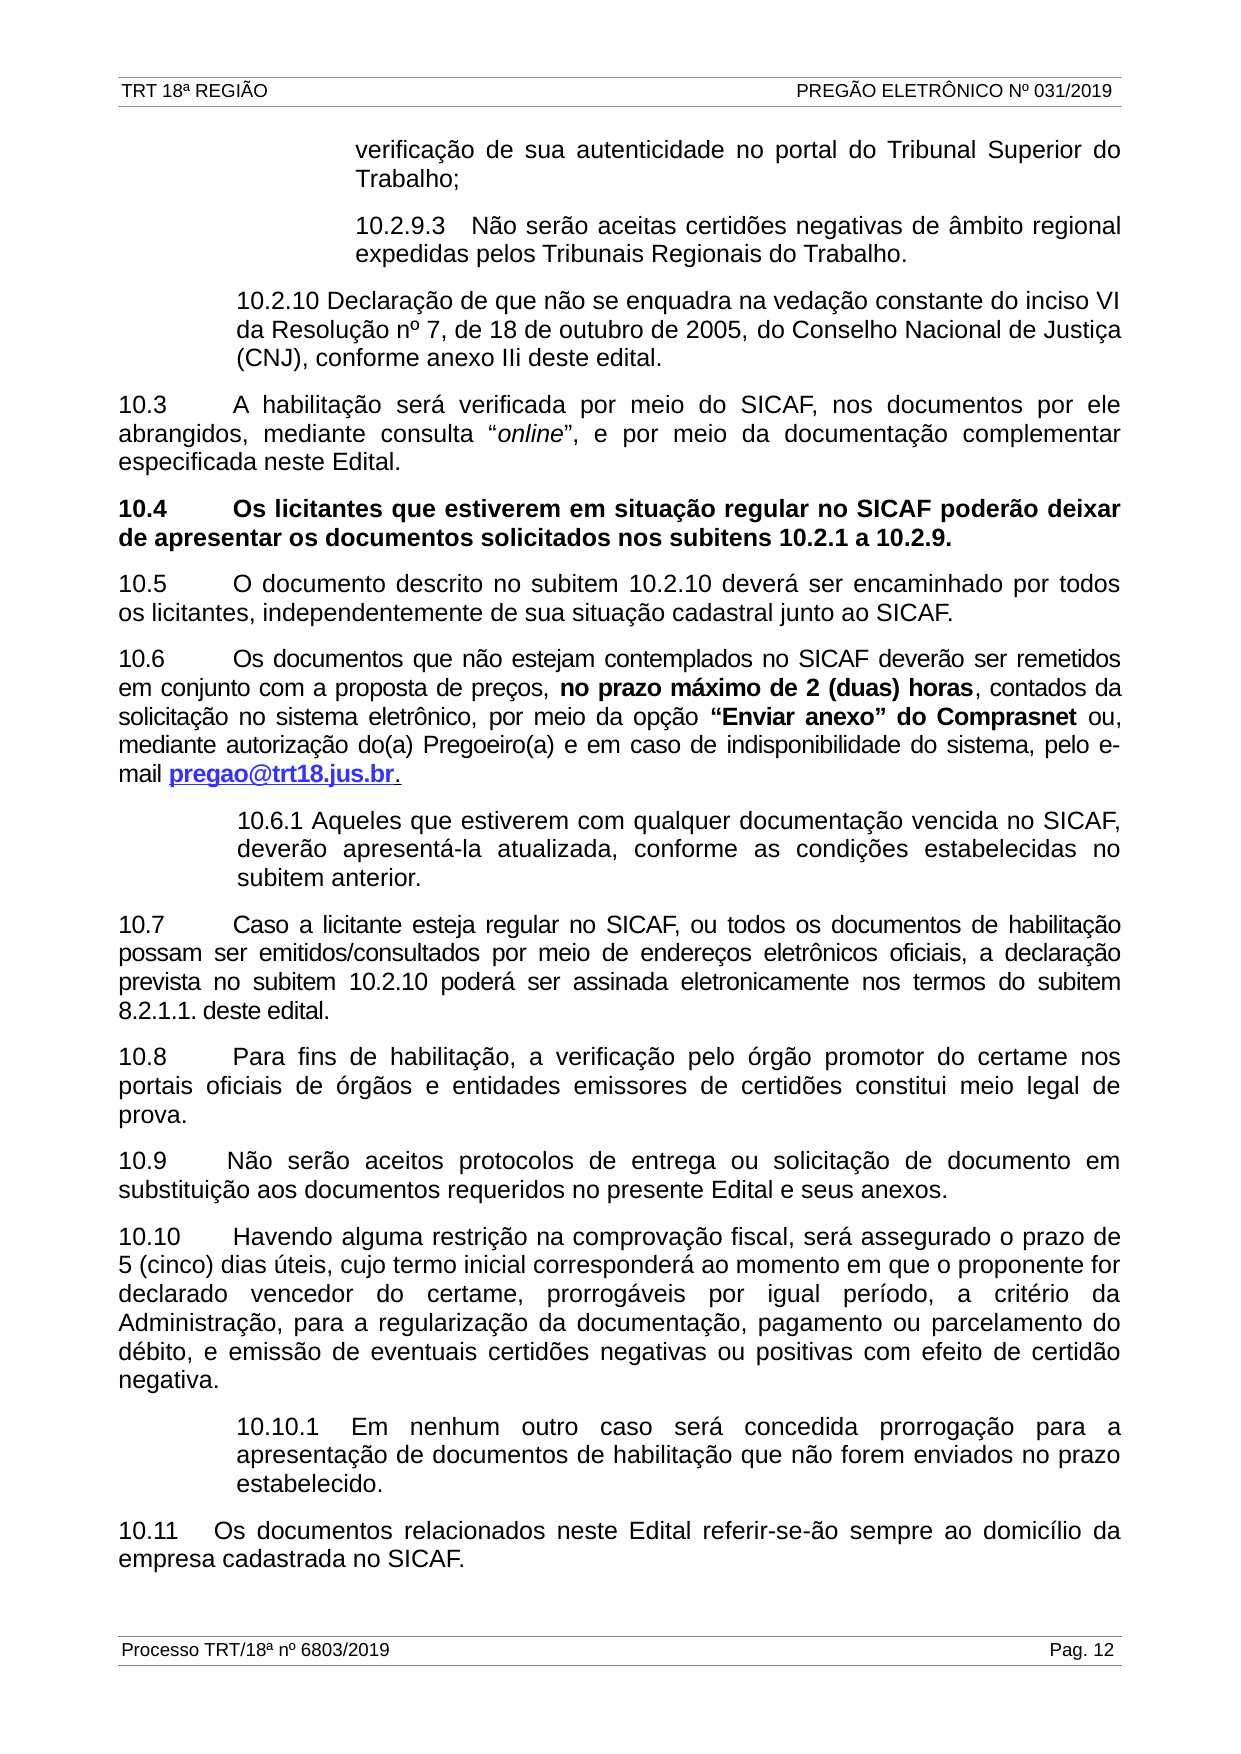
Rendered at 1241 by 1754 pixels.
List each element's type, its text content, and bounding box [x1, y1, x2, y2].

text 10.6 Os documentos que não estejam contemplados no SICAF deverão ser remetidos em conjunto com a proposta de preços, no prazo máximo de 2 (duas) horas, contados da solicitação no sistema eletrônico, por meio da opção “Enviar anexo” do Comprasnet ou, mediante autorização do(a) Pregoeiro(a) e em caso de indisponibilidade do sistema, pelo e-mail pregao@trt18.jus.br. [118, 644, 1122, 788]
text 10.2.9.3 Não serão aceitas certidões negativas de âmbito regional expedidas pelos Tribunais Regionais do Trabalho. [355, 211, 1122, 268]
text 10.7 Caso a licitante esteja regular no SICAF, ou todos os documentos de habilitação possam ser emitidos/consultados por meio de endereços eletrônicos oficiais, a declaração prevista no subitem 10.2.10 poderá ser assinada eletronicamente nos termos do subitem 8.2.1.1. deste edital. [118, 910, 1122, 1025]
text 10.8 Para fins de habilitação, a verificação pelo órgão promotor do certame nos portais oficiais de órgãos e entidades emissores de certidões constitui meio legal de prova. [118, 1042, 1122, 1129]
text 10.5 O documento descrito no subitem 10.2.10 deverá ser encaminhado por todos os licitantes, independentemente de sua situação cadastral junto ao SICAF. [118, 569, 1122, 627]
text 10.4 Os licitantes que estiverem em situação regular no SICAF poderão deixar de apresentar os documentos solicitados nos subitens 10.2.1 a 10.2.9. [118, 494, 1122, 551]
text verificação de sua autenticidade no portal do Tribunal Superior do Trabalho; [355, 136, 1122, 193]
text 10.10 Havendo alguma restrição na comprovação fiscal, será assegurado o prazo de 5 (cinco) dias úteis, cujo termo inicial corresponderá ao momento em que o proponente for declarado vencedor do certame, prorrogáveis por igual período, a critério da Administração, para a regularização da documentação, pagamento ou parcelamento do débito, e emissão de eventuais certidões negativas ou positivas com efeito de certidão negativa. [118, 1222, 1122, 1394]
text 10.11 Os documentos relacionados neste Edital referir-se-ão sempre ao domicílio da empresa cadastrada no SICAF. [118, 1516, 1122, 1573]
text 10.6.1 Aqueles que estiverem com qualquer documentação vencida no SICAF, deverão apresentá-la atualizada, conforme as condições estabelecidas no subitem anterior. [237, 806, 1122, 892]
text 10.10.1 Em nenhum outro caso será concedida prorrogação para a apresentação de documentos de habilitação que não forem enviados no prazo estabelecido. [236, 1412, 1122, 1498]
text 10.9 Não serão aceitos protocolos de entrega ou solicitação de documento em substituição aos documentos requeridos no presente Edital e seus anexos. [118, 1146, 1122, 1204]
text 10.2.10 Declaração de que não se enquadra na vedação constante do inciso VI da Resolução nº 7, de 18 de outubro de 2005, do Conselho Nacional de Justiça (CNJ), conforme anexo IIi deste edital. [236, 286, 1122, 372]
text 10.3 A habilitação será verificada por meio do SICAF, nos documentos por ele abrangidos, mediante consulta “online”, e por meio da documentação complementar especificada neste Edital. [118, 390, 1122, 476]
